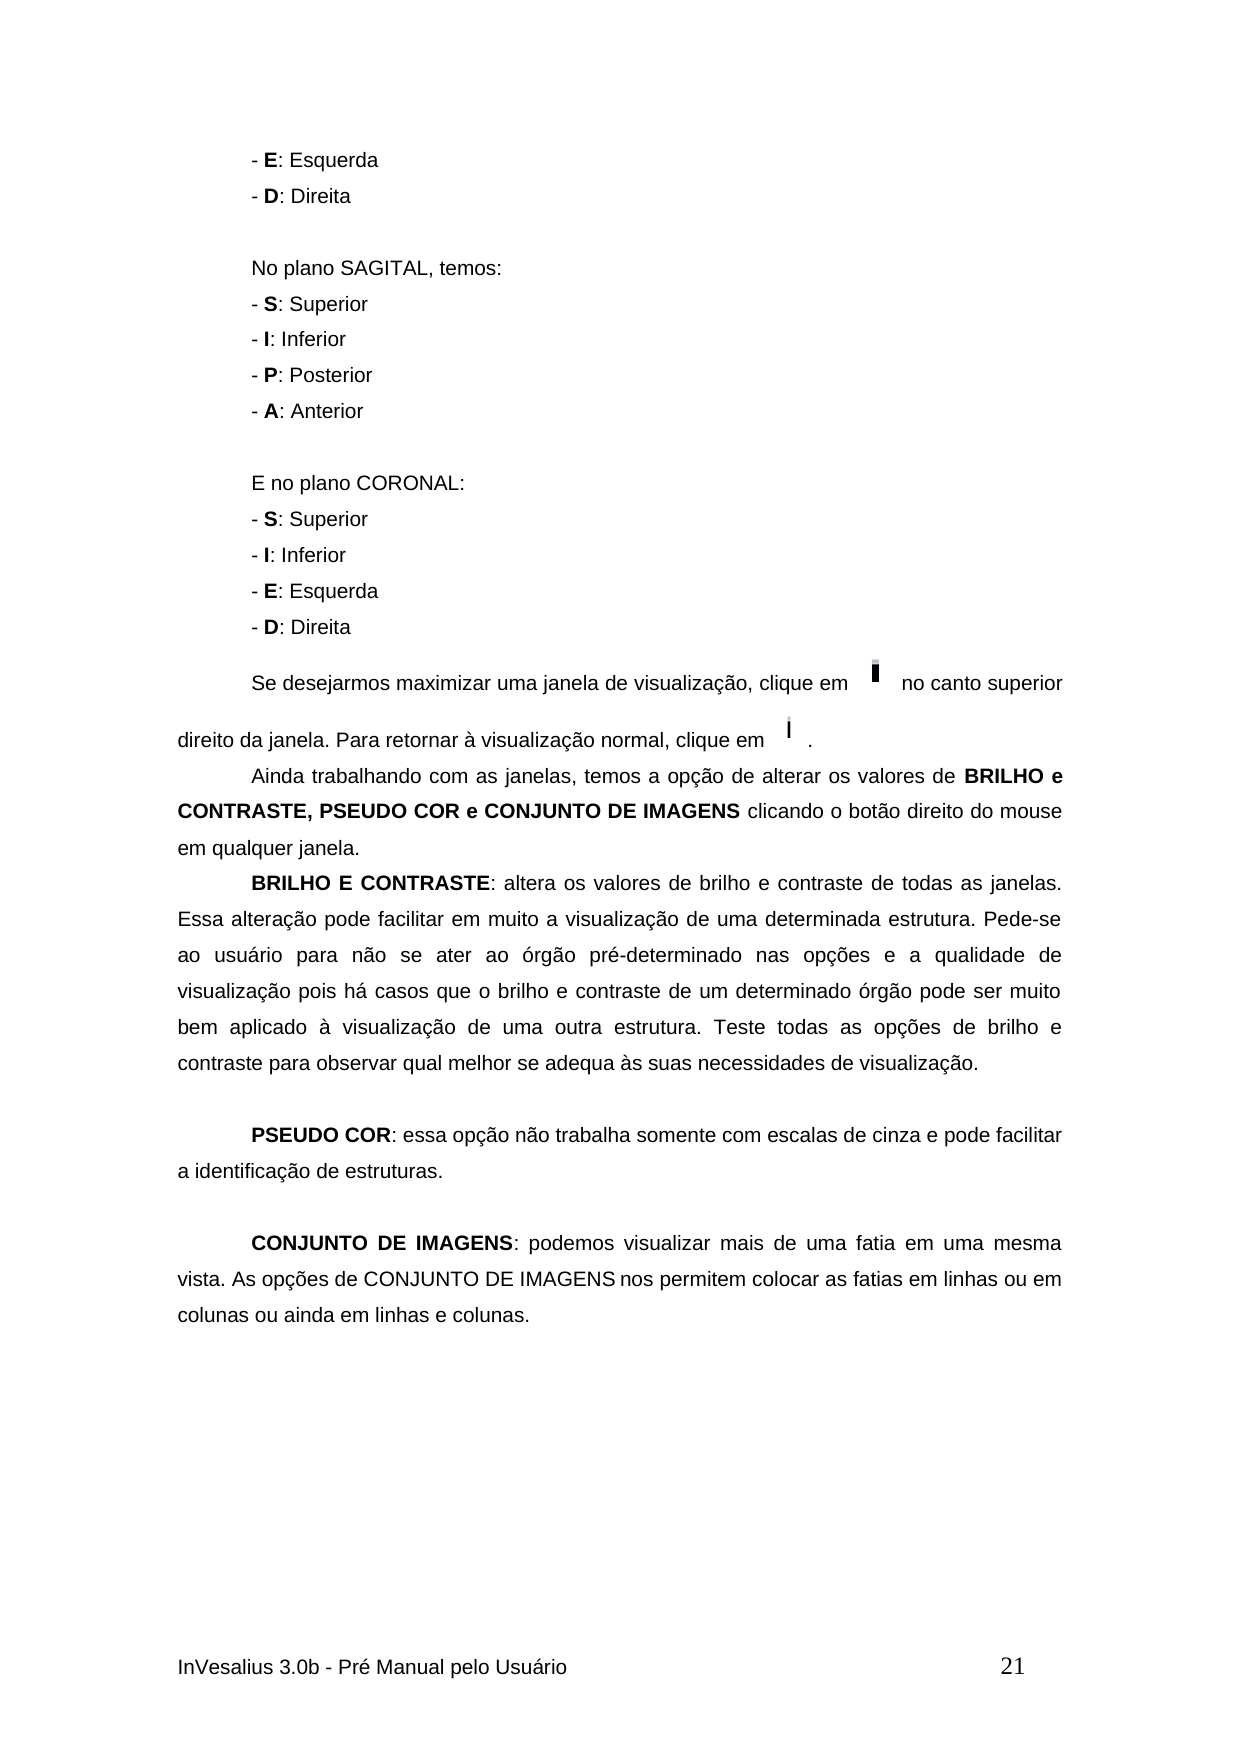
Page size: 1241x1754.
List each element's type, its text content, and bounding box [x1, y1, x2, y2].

text - I: Inferior [177, 543, 1063, 567]
text CONJUNTO DE IMAGENS: podemos visualizar mais de uma fatia em uma mesma vista. As opções de CONJUNTO DE IMAGENS nos permitem colocar as fatias em linhas ou em colunas ou ainda em linhas e colunas. [177, 1231, 1063, 1326]
text - S: Superior [177, 291, 1063, 315]
text - P: Posterior [177, 363, 1063, 387]
text Ainda trabalhando com as janelas, temos a opção de alterar os valores de BRILHO e CONTRASTE, PSEUDO COR e CONJUNTO DE IMAGENS clicando o botão direito do mouse em qualquer janela. [177, 763, 1063, 859]
text - D: Direita [177, 615, 1063, 639]
text - E: Esquerda [177, 579, 1063, 603]
text E no plano CORONAL: [177, 471, 1063, 495]
text PSEUDO COR: essa opção não trabalha somente com escalas de cinza e pode facilitar a identificação de estruturas. [177, 1123, 1063, 1183]
text - I: Inferior [177, 327, 1063, 351]
text - S: Superior [177, 507, 1063, 531]
text Se desejarmos maximizar uma janela de visualização, clique em no canto superior direito da janela. Para retornar à visualização normal, clique em . [177, 651, 1063, 751]
text No plano SAGITAL, temos: [177, 255, 1063, 279]
text - E: Esquerda [177, 148, 1063, 172]
text BRILHO E CONTRASTE: altera os valores de brilho e contraste de todas as janelas. Essa alteração pode facilitar em muito a visualização de uma determinada estrutura. Pede-se ao usuário para não se ater ao órgão pré-determinado nas opções e a qualidade de visualização pois há casos que o brilho e contraste de um determinado órgão pode ser muito bem aplicado à visualização de uma outra estrutura. Teste todas as opções de brilho e contraste para observar qual melhor se adequa às suas necessidades de visualização. [177, 871, 1063, 1075]
text - D: Direita [177, 183, 1063, 207]
text - A: Anterior [177, 399, 1063, 423]
